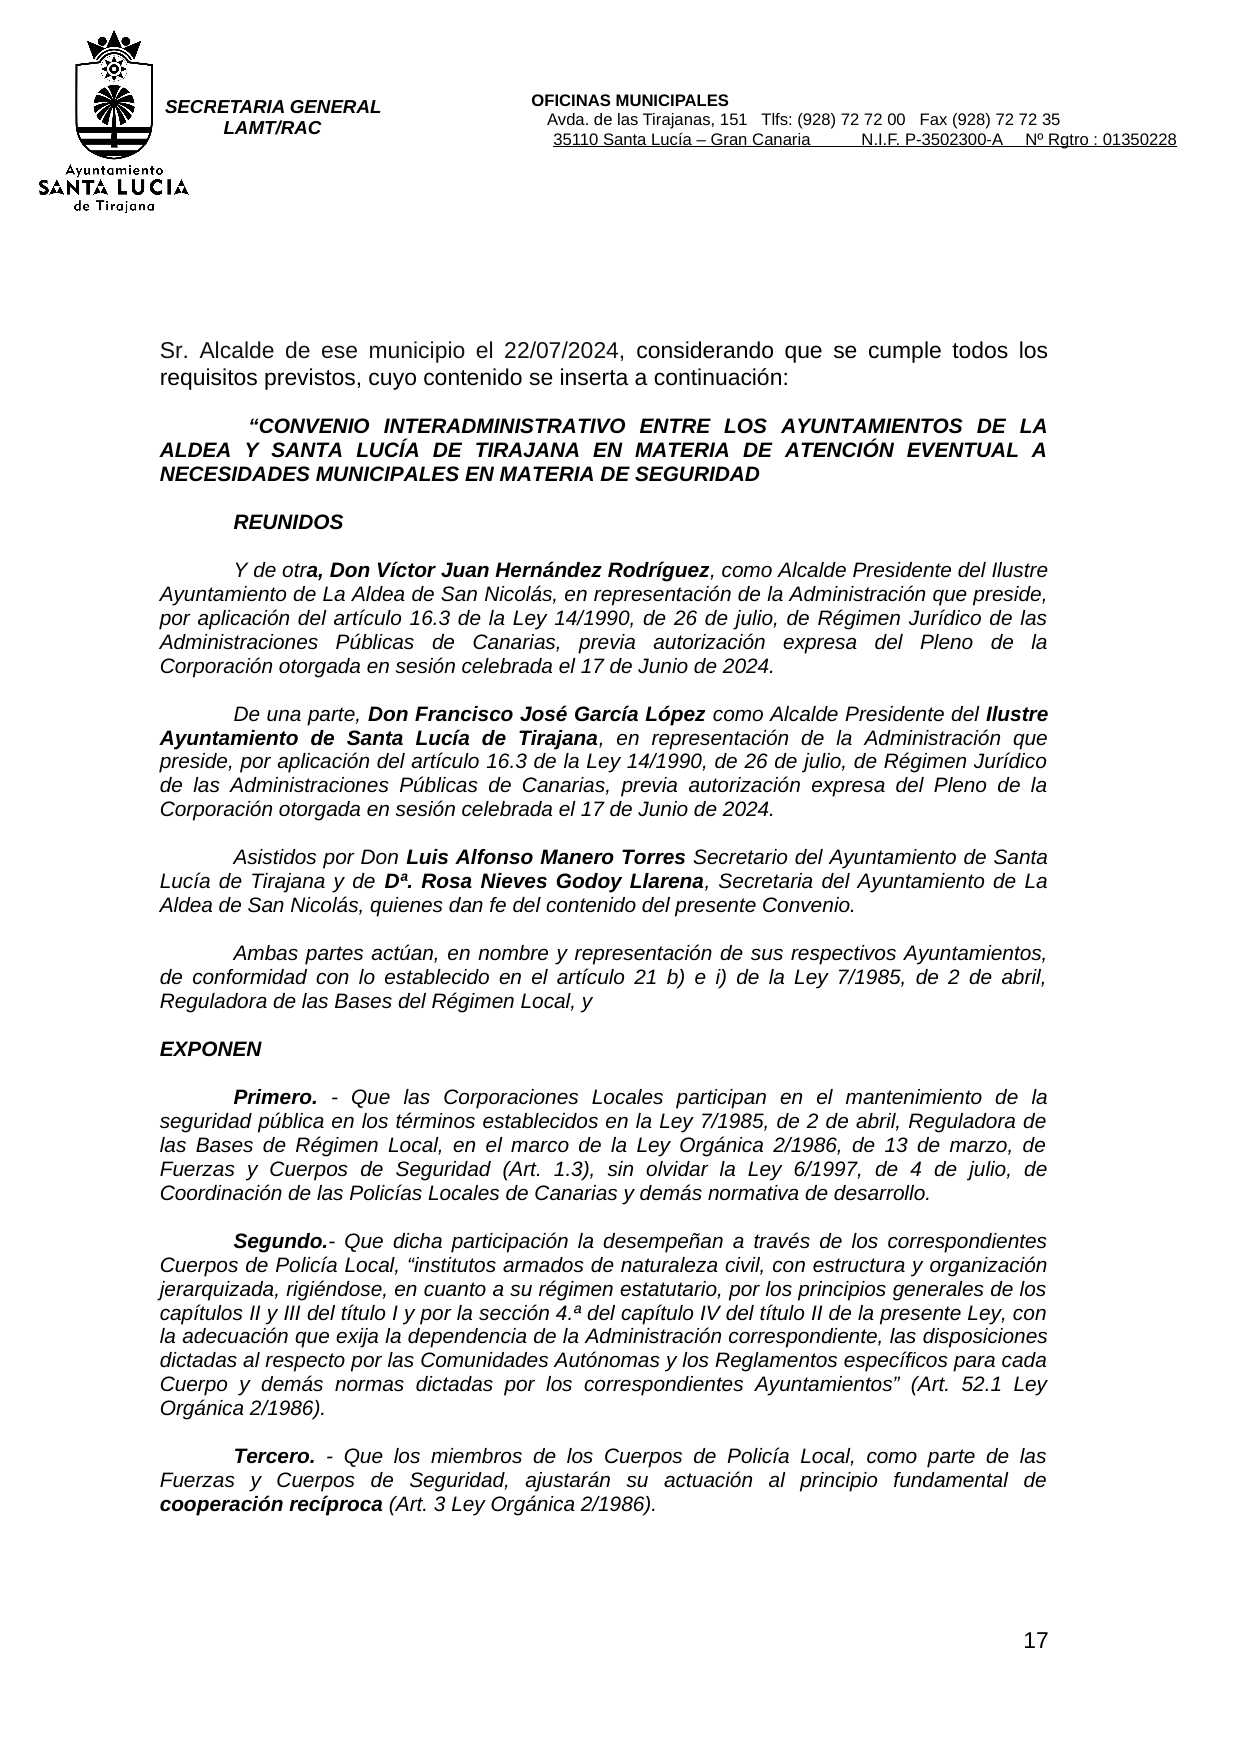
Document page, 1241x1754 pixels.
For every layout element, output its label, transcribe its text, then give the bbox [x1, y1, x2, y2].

text De una parte, Don Francisco José García López como Alcalde Presidente del Ilustre Ayuntamiento de Santa Lucía de Tirajana, en representación de la Administración que preside, por aplicación del artículo 16.3 de la Ley 14/1990, de 26 de julio, de Régimen Jurídico de las Administraciones Públicas de Canarias, previa autorización expresa del Pleno de la Corporación otorgada en sesión celebrada el 17 de Junio de 2024. [159, 701, 1048, 821]
text EXPONEN [159, 1037, 1048, 1061]
text “CONVENIO INTERADMINISTRATIVO ENTRE LOS AYUNTAMIENTOS DE LA ALDEA Y SANTA LUCÍA DE TIRAJANA EN MATERIA DE ATENCIÓN EVENTUAL A NECESIDADES MUNICIPALES EN MATERIA DE SEGURIDAD [159, 414, 1048, 486]
text Segundo.- Que dicha participación la desempeñan a través de los correspondientes Cuerpos de Policía Local, “institutos armados de naturaleza civil, con estructura y organización jerarquizada, rigiéndose, en cuanto a su régimen estatutario, por los principios generales de los capítulos II y III del título I y por la sección 4.ª del capítulo IV del título II de la presente Ley, con la adecuación que exija la dependencia de la Administración correspondiente, las disposiciones dictadas al respecto por las Comunidades Autónomas y los Reglamentos específicos para cada Cuerpo y demás normas dictadas por los correspondientes Ayuntamientos” (Art. 52.1 Ley Orgánica 2/1986). [159, 1228, 1048, 1420]
text Asistidos por Don Luis Alfonso Manero Torres Secretario del Ayuntamiento de Santa Lucía de Tirajana y de Dª. Rosa Nieves Godoy Llarena, Secretaria del Ayuntamiento de La Aldea de San Nicolás, quienes dan fe del contenido del presente Convenio. [159, 845, 1048, 917]
text Ambas partes actúan, en nombre y representación de sus respectivos Ayuntamientos, de conformidad con lo establecido en el artículo 21 b) e i) de la Ley 7/1985, de 2 de abril, Reguladora de las Bases del Régimen Local, y [159, 941, 1048, 1013]
text Tercero. - Que los miembros de los Cuerpos de Policía Local, como parte de las Fuerzas y Cuerpos de Seguridad, ajustarán su actuación al principio fundamental de cooperación recíproca (Art. 3 Ley Orgánica 2/1986). [159, 1444, 1048, 1516]
text Sr. Alcalde de ese municipio el 22/07/2024, considerando que se cumple todos los requisitos previstos, cuyo contenido se inserta a continuación: [159, 337, 1048, 390]
text Y de otra, Don Víctor Juan Hernández Rodríguez, como Alcalde Presidente del Ilustre Ayuntamiento de La Aldea de San Nicolás, en representación de la Administración que preside, por aplicación del artículo 16.3 de la Ley 14/1990, de 26 de julio, de Régimen Jurídico de las Administraciones Públicas de Canarias, previa autorización expresa del Pleno de la Corporación otorgada en sesión celebrada el 17 de Junio de 2024. [159, 558, 1048, 677]
text Primero. - Que las Corporaciones Locales participan en el mantenimiento de la seguridad pública en los términos establecidos en la Ley 7/1985, de 2 de abril, Reguladora de las Bases de Régimen Local, en el marco de la Ley Orgánica 2/1986, de 13 de marzo, de Fuerzas y Cuerpos de Seguridad (Art. 1.3), sin olvidar la Ley 6/1997, de 4 de julio, de Coordinación de las Policías Locales de Canarias y demás normativa de desarrollo. [159, 1085, 1048, 1204]
picture [10, 0, 217, 239]
text REUNIDOS [159, 510, 1048, 534]
